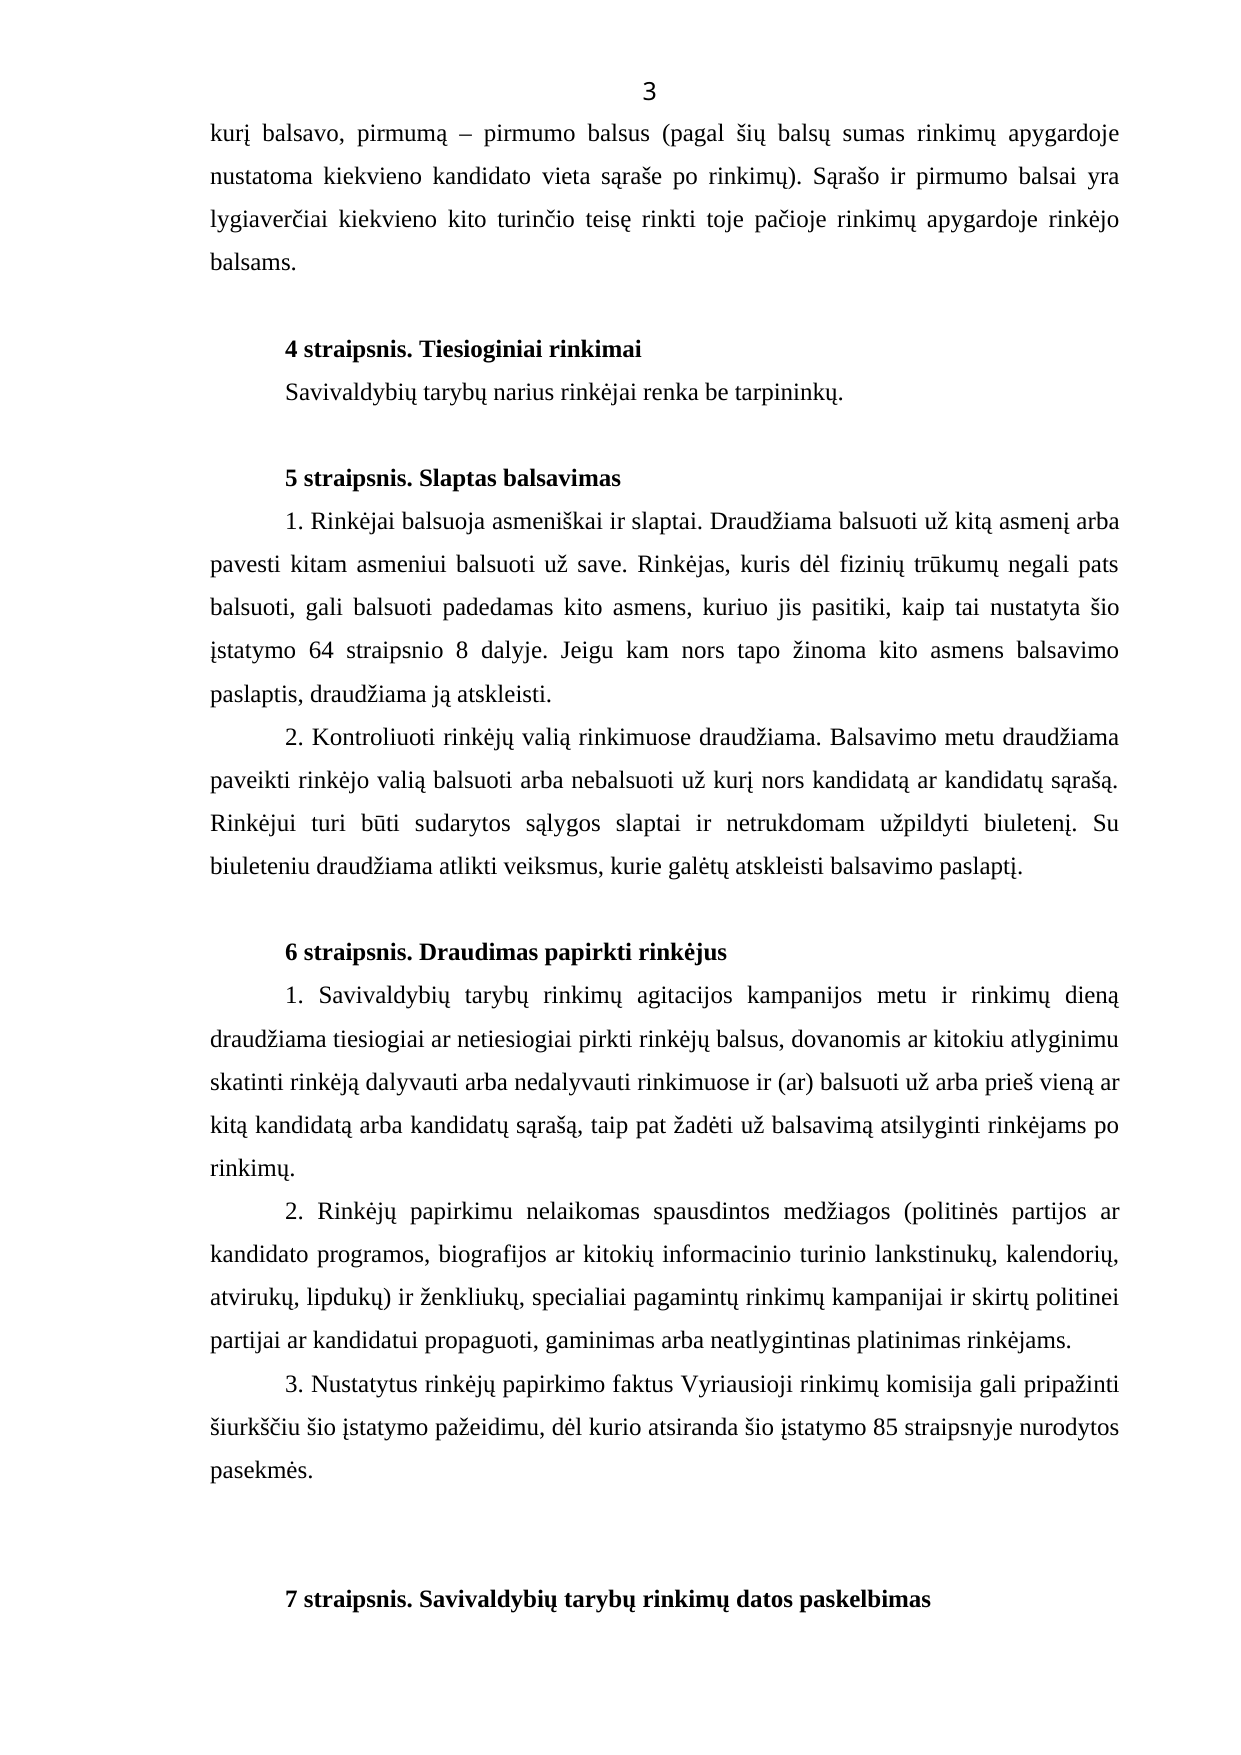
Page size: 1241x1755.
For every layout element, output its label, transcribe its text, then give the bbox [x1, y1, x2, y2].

text 2. Kontroliuoti rinkėjų valią rinkimuose draudžiama. Balsavimo metu draudžiama paveikti rinkėjo valią balsuoti arba nebalsuoti už kurį nors kandidatą ar kandidatų sąrašą. Rinkėjui turi būti sudarytos sąlygos slaptai ir netrukdomam užpildyti biuletenį. Su biuleteniu draudžiama atlikti veiksmus, kurie galėtų atskleisti balsavimo paslaptį. [210, 722, 1120, 880]
text 2. Rinkėjų papirkimu nelaikomas spausdintos medžiagos (politinės partijos ar kandidato programos, biografijos ar kitokių informacinio turinio lankstinukų, kalendorių, atvirukų, lipdukų) ir ženkliukų, specialiai pagamintų rinkimų kampanijai ir skirtų politinei partijai ar kandidatui propaguoti, gaminimas arba neatlygintinas platinimas rinkėjams. [210, 1196, 1120, 1354]
text kurį balsavo, pirmumą – pirmumo balsus (pagal šių balsų sumas rinkimų apygardoje nustatoma kiekvieno kandidato vieta sąraše po rinkimų). Sąrašo ir pirmumo balsai yra lygiaverčiai kiekvieno kito turinčio teisę rinkti toje pačioje rinkimų apygardoje rinkėjo balsams. [210, 118, 1120, 276]
text 1. Rinkėjai balsuoja asmeniškai ir slaptai. Draudžiama balsuoti už kitą asmenį arba pavesti kitam asmeniui balsuoti už save. Rinkėjas, kuris dėl fizinių trūkumų negali pats balsuoti, gali balsuoti padedamas kito asmens, kuriuo jis pasitiki, kaip tai nustatyta šio įstatymo 64 straipsnio 8 dalyje. Jeigu kam nors tapo žinoma kito asmens balsavimo paslaptis, draudžiama ją atskleisti. [210, 506, 1120, 707]
text 6 straipsnis. Draudimas papirkti rinkėjus [210, 937, 1120, 966]
text Savivaldybių tarybų narius rinkėjai renka be tarpininkų. [210, 377, 1120, 406]
text 7 straipsnis. Savivaldybių tarybų rinkimų datos paskelbimas [210, 1584, 1120, 1613]
text 3. Nustatytus rinkėjų papirkimo faktus Vyriausioji rinkimų komisija gali pripažinti šiurkščiu šio įstatymo pažeidimu, dėl kurio atsiranda šio įstatymo 85 straipsnyje nurodytos pasekmės. [210, 1369, 1120, 1484]
text 4 straipsnis. Tiesioginiai rinkimai [210, 334, 1120, 362]
text 5 straipsnis. Slaptas balsavimas [210, 463, 1120, 492]
text 1. Savivaldybių tarybų rinkimų agitacijos kampanijos metu ir rinkimų dieną draudžiama tiesiogiai ar netiesiogiai pirkti rinkėjų balsus, dovanomis ar kitokiu atlyginimu skatinti rinkėją dalyvauti arba nedalyvauti rinkimuose ir (ar) balsuoti už arba prieš vieną ar kitą kandidatą arba kandidatų sąrašą, taip pat žadėti už balsavimą atsilyginti rinkėjams po rinkimų. [210, 981, 1120, 1182]
